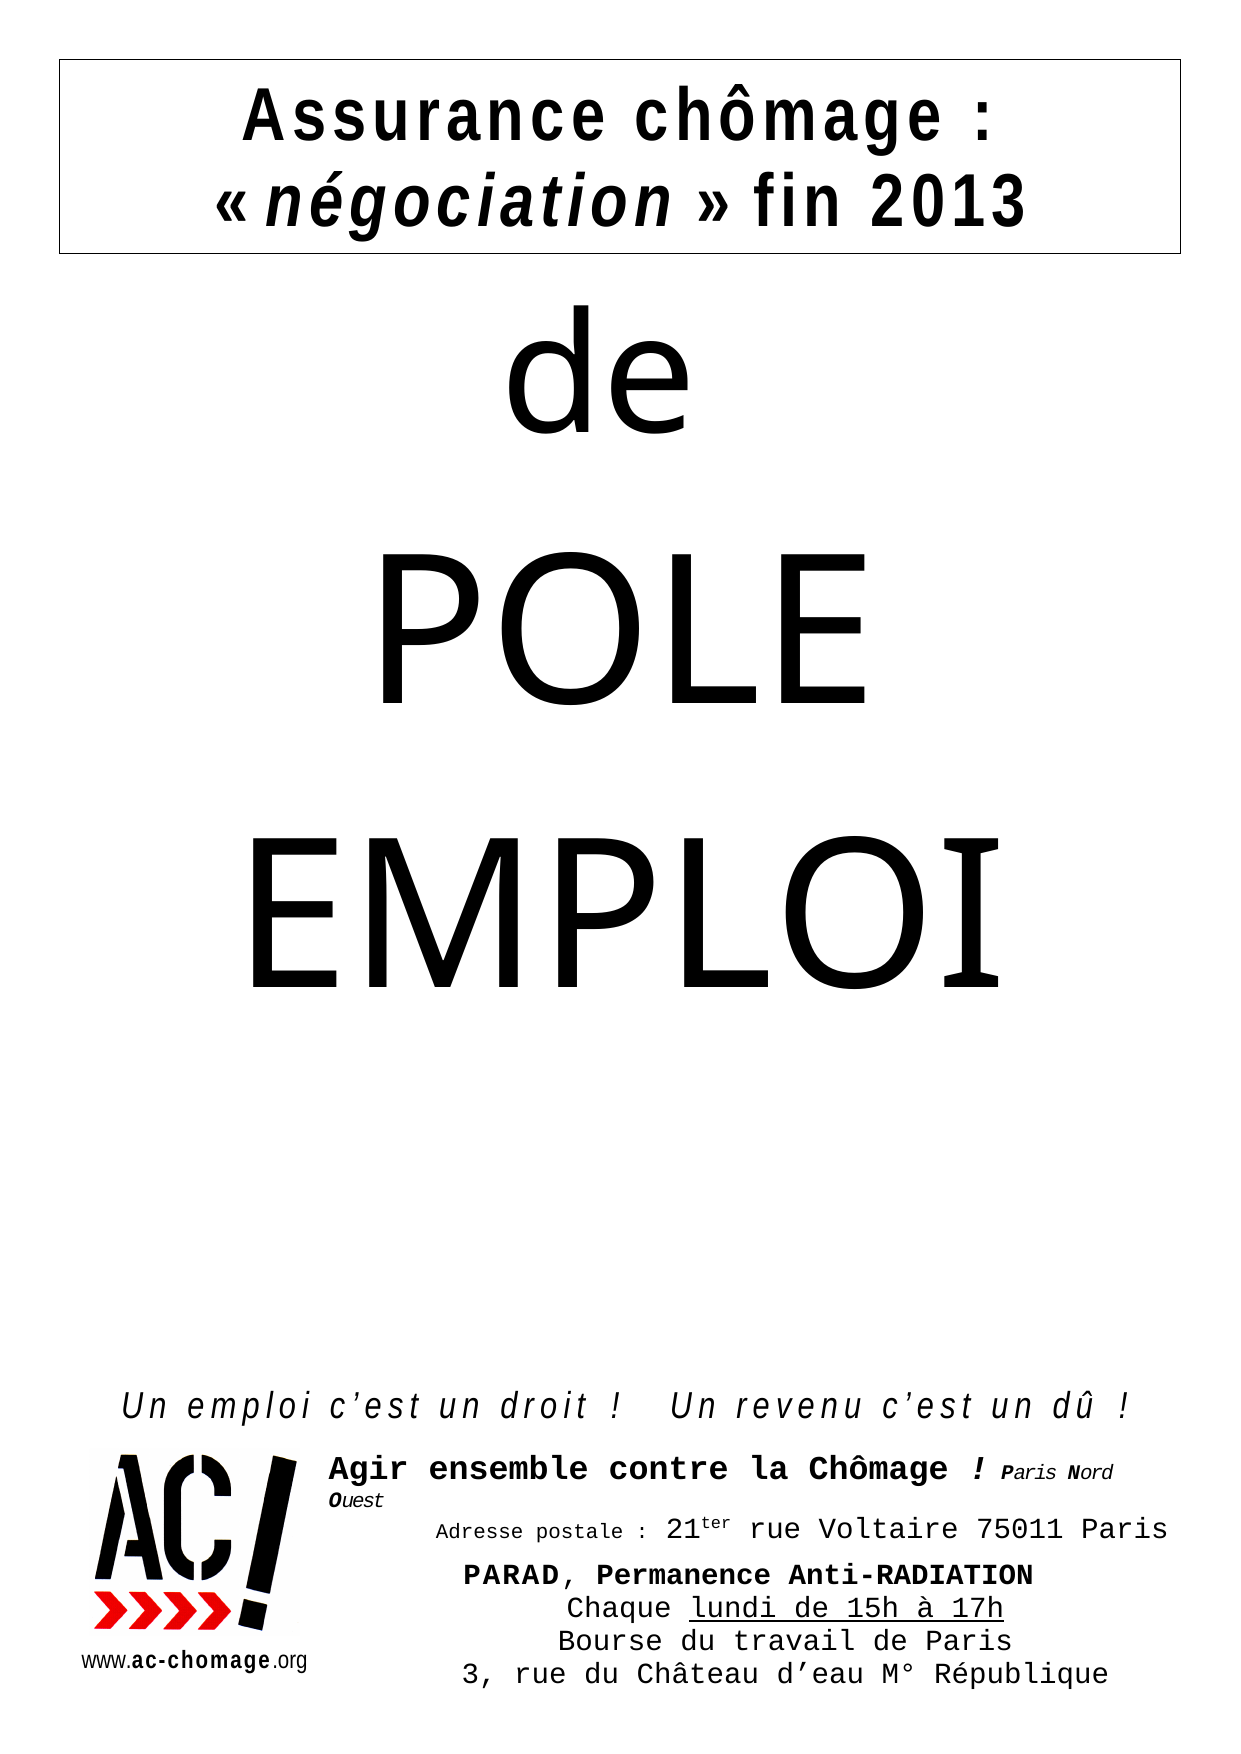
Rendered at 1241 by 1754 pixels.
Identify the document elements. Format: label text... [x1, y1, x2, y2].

text de POLE EMPLOI [59, 254, 1181, 1048]
picture [89, 1448, 300, 1636]
